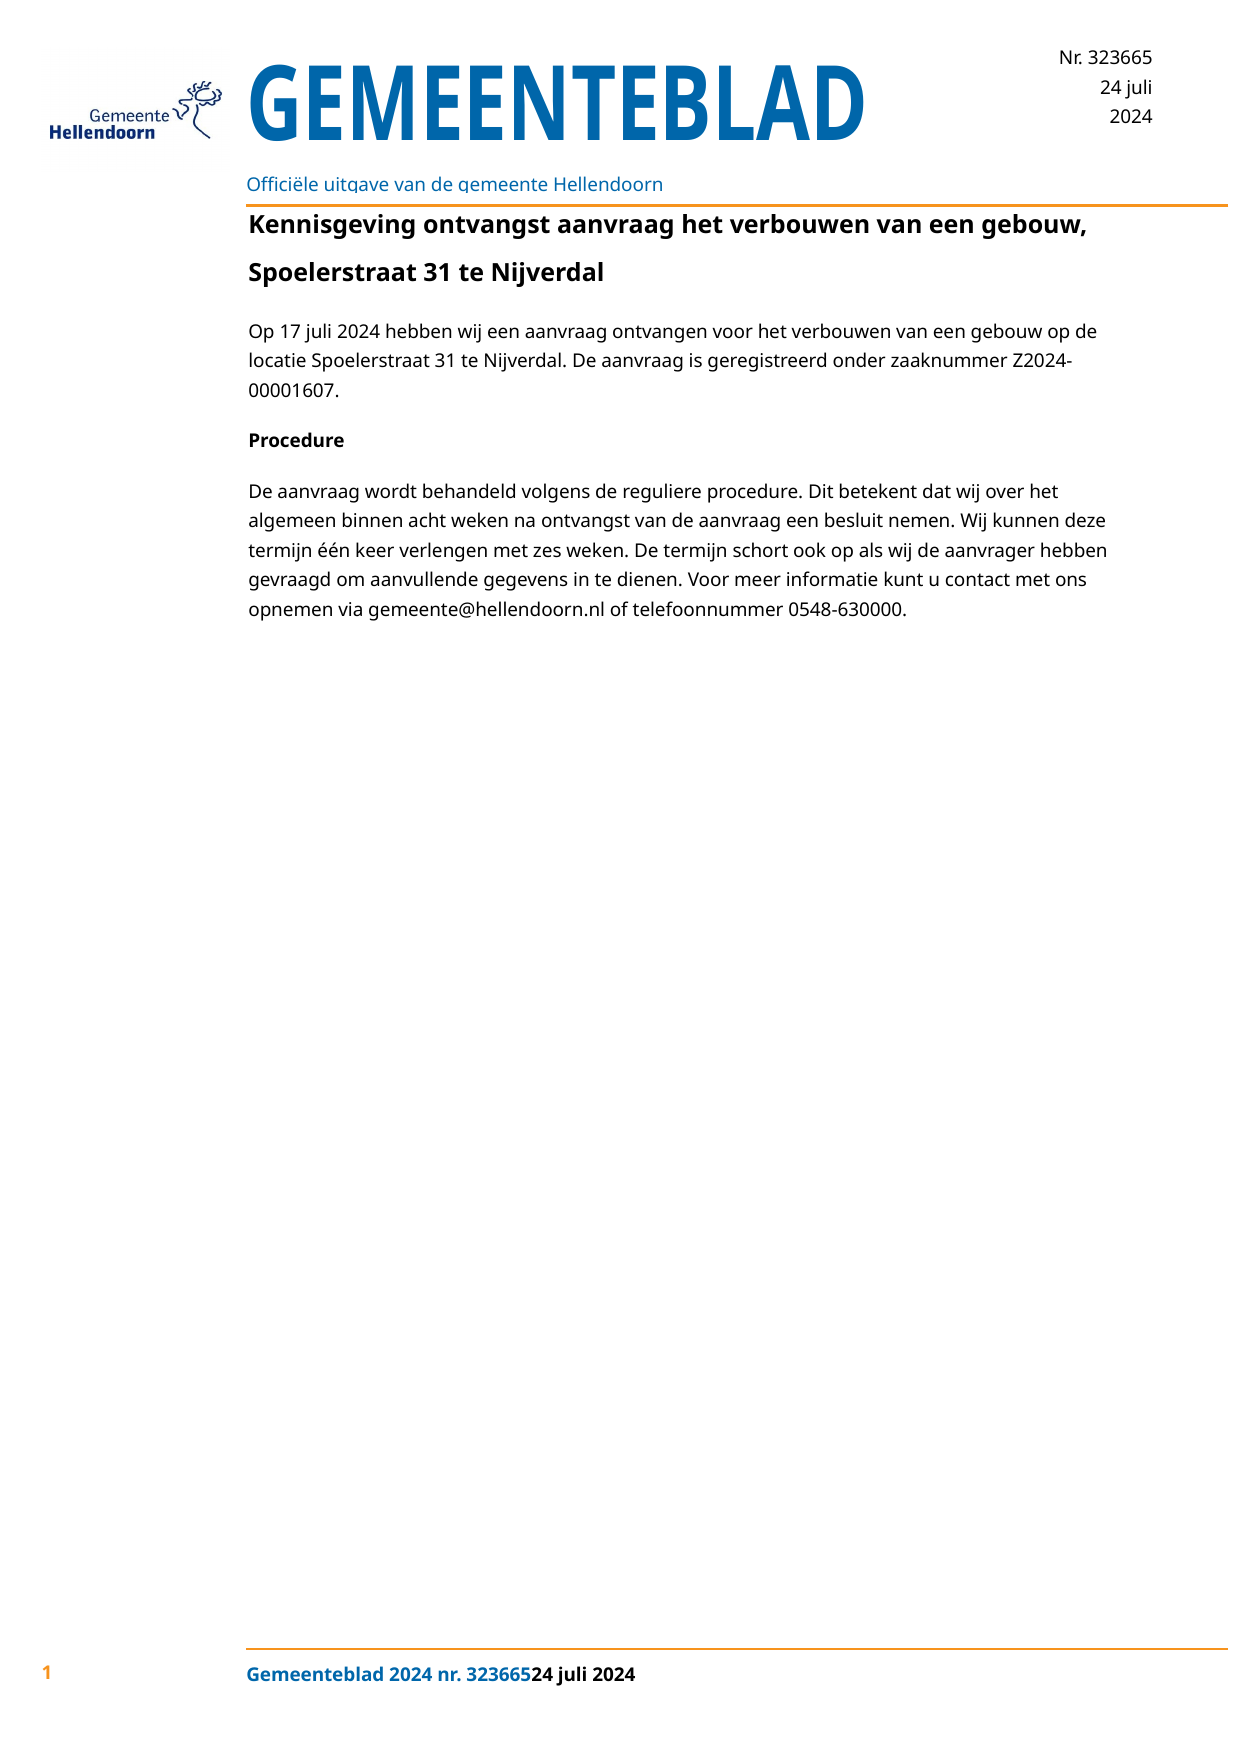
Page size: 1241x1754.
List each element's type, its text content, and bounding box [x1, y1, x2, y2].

text De aanvraag wordt behandeld volgens de reguliere procedure. Dit betekent dat wij over het algemeen binnen acht weken na ontvangst van de aanvraag een besluit nemen. Wij kunnen deze termijn één keer verlengen met zes weken. De termijn schort ook op als wij de aanvrager hebben gevraagd om aanvullende gegevens in te dienen. Voor meer informatie kunt u contact met ons opnemen via gemeente@hellendoorn.nl of telefoonnummer 0548-630000. [248, 478, 1152, 622]
text Op 17 juli 2024 hebben wij een aanvraag ontvangen voor het verbouwen van een gebouw op de locatie Spoelerstraat 31 te Nijverdal. De aanvraag is geregistreerd onder zaaknummer Z2024-00001607. [248, 318, 1152, 403]
text Procedure [248, 427, 1152, 453]
picture [41, 47, 231, 172]
text Kennisgeving ontvangst aanvraag het verbouwen van een gebouw, Spoelerstraat 31 te Nijverdal [248, 207, 1152, 288]
